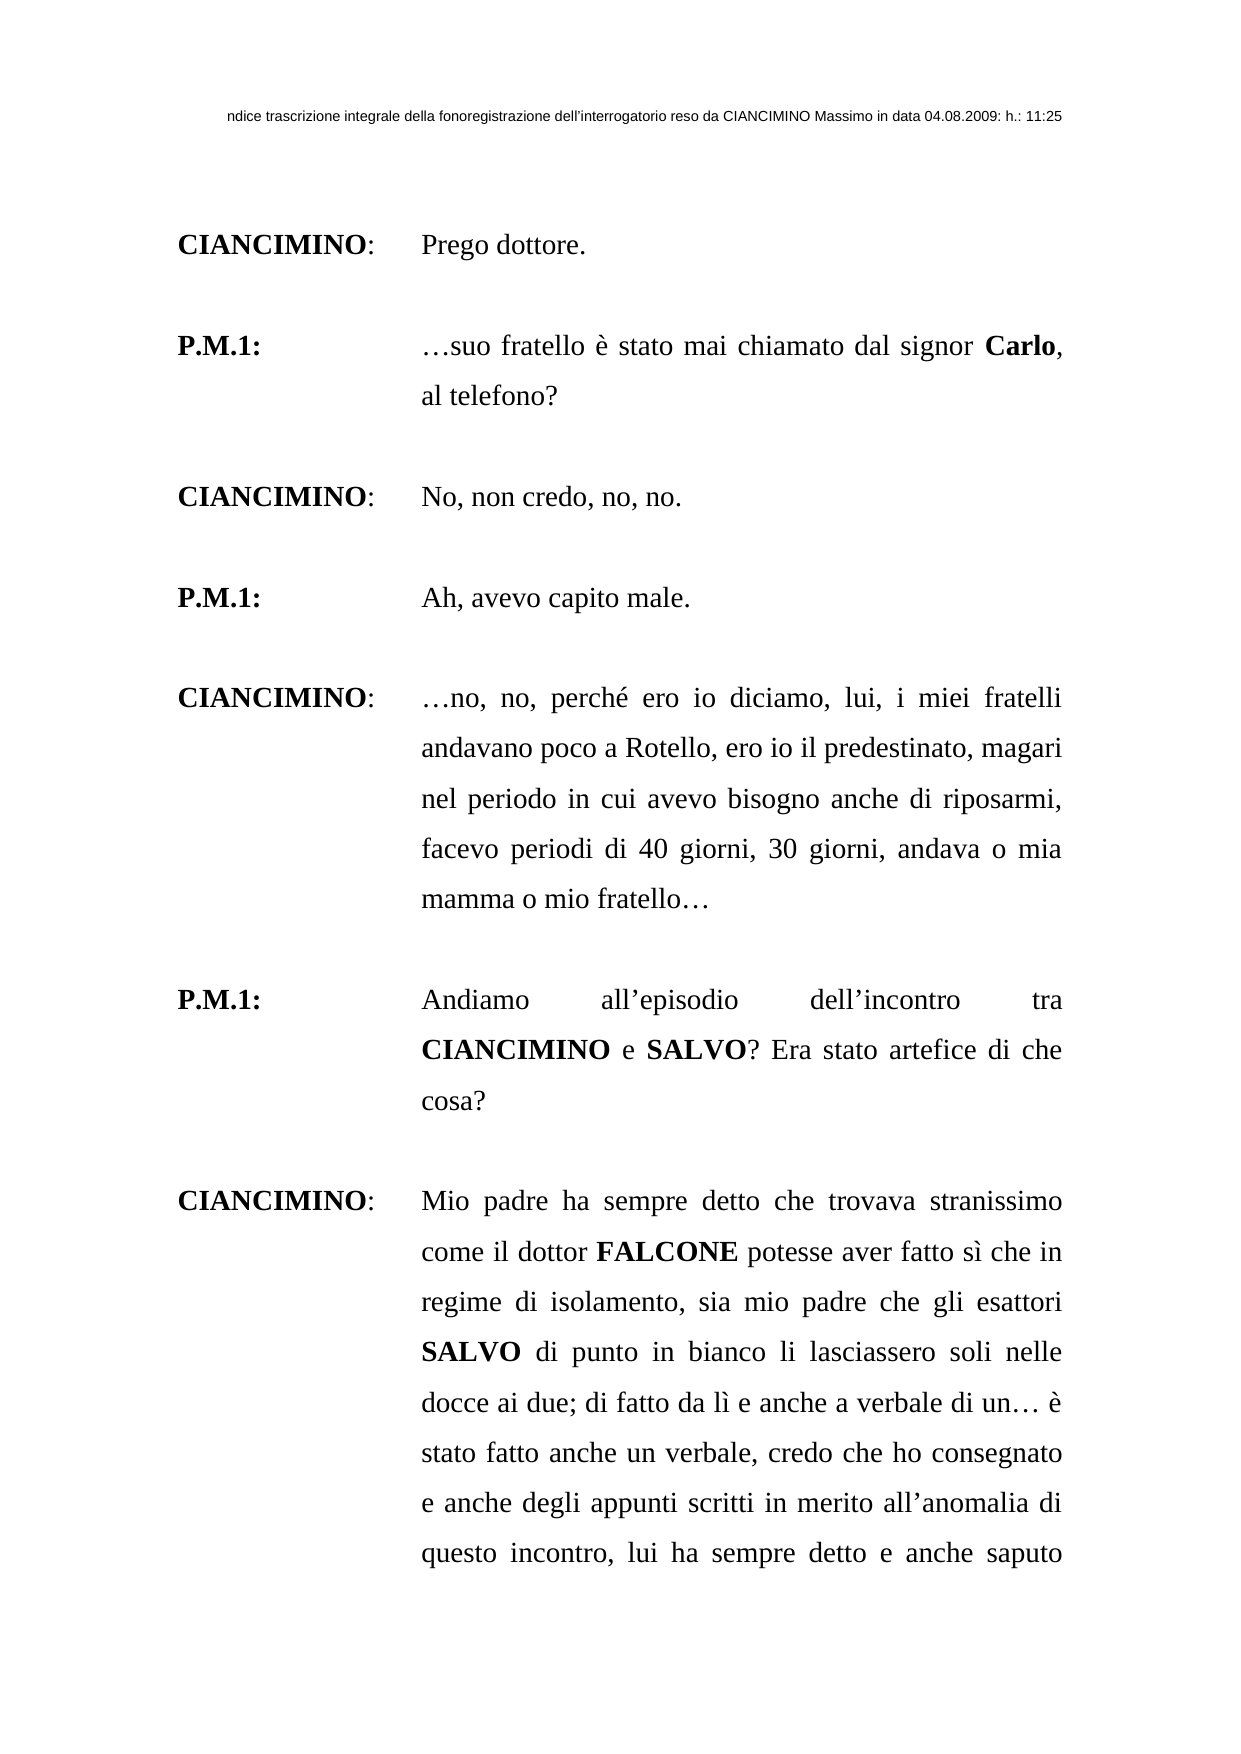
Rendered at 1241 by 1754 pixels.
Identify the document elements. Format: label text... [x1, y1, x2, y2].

text P.M.1: Andiamo all’episodio dell’incontro tra CIANCIMINO e SALVO? Era stato artefice di che cosa? [177, 982, 1063, 1116]
text CIANCIMINO: Mio padre ha sempre detto che trovava stranissimo come il dottor FALCONE potesse aver fatto sì che in regime di isolamento, sia mio padre che gli esattori SALVO di punto in bianco li lasciassero soli nelle docce ai due; di fatto da lì e anche a verbale di un… è stato fatto anche un verbale, credo che ho consegnato e anche degli appunti scritti in merito all’anomalia di questo incontro, lui ha sempre detto e anche saputo [177, 1183, 1063, 1569]
text P.M.1: …suo fratello è stato mai chiamato dal signor Carlo, al telefono? [177, 328, 1063, 412]
text CIANCIMINO: …no, no, perché ero io diciamo, lui, i miei fratelli andavano poco a Rotello, ero io il predestinato, magari nel periodo in cui avevo bisogno anche di riposarmi, facevo periodi di 40 giorni, 30 giorni, andava o mia mamma o mio fratello… [177, 680, 1063, 915]
text P.M.1: Ah, avevo capito male. [177, 580, 1063, 613]
text CIANCIMINO: Prego dottore. [177, 227, 1063, 261]
text CIANCIMINO: No, non credo, no, no. [177, 479, 1063, 513]
